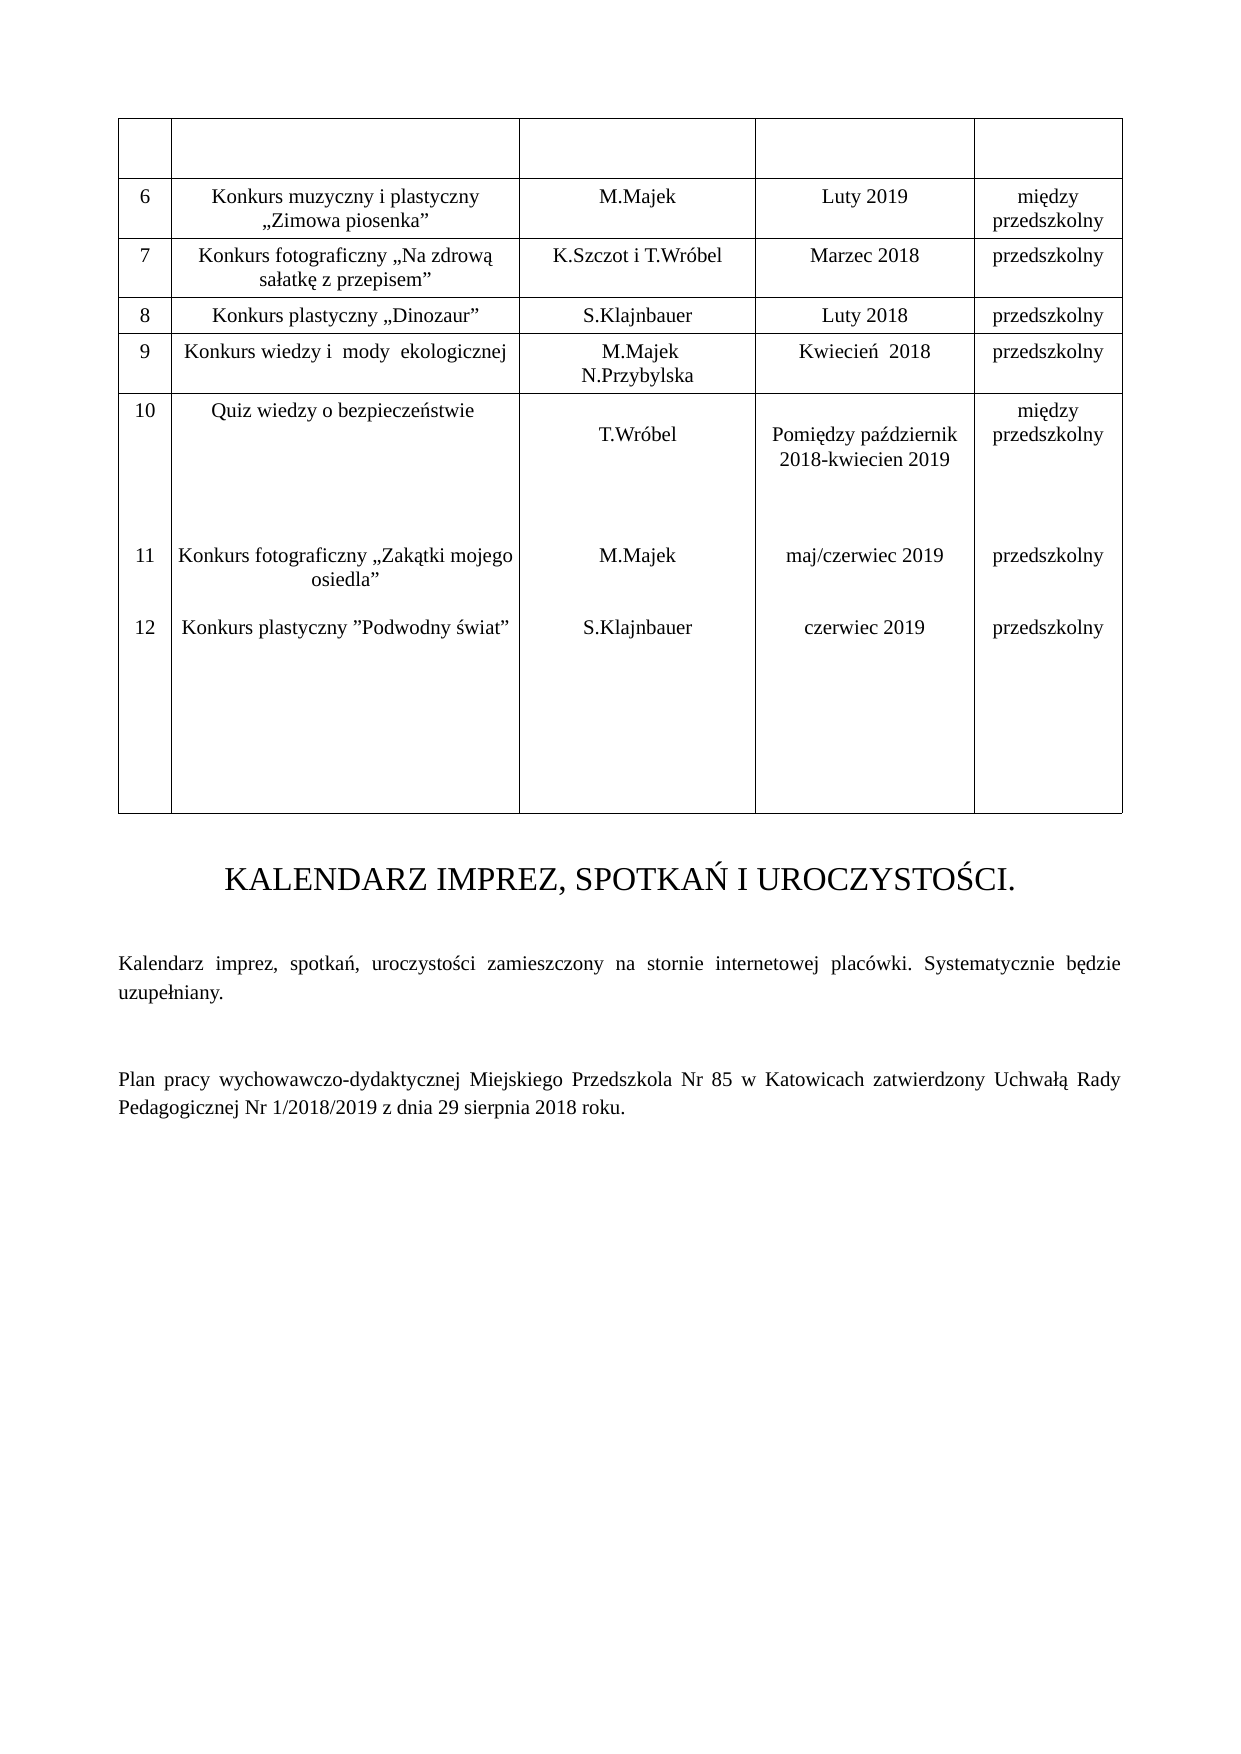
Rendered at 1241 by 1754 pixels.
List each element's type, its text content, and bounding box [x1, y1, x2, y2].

table_cell K.Szczot i T.Wróbel [520, 239, 755, 297]
table_cell Konkurs fotograficzny „Na zdrową sałatkę z przepisem” [172, 239, 519, 297]
table_cell Konkurs plastyczny „Dinozaur” [172, 298, 519, 333]
table_cell 9 [119, 334, 171, 392]
table_cell 6 [119, 179, 171, 237]
text KALENDARZ IMPREZ, SPOTKAŃ I UROCZYSTOŚCI. [118, 859, 1122, 897]
table_cell przedszkolny [975, 334, 1122, 392]
table_cell Kwiecień 2018 [756, 334, 974, 392]
table_cell M.Majek [520, 179, 755, 237]
table_cell S.Klajnbauer [520, 298, 755, 333]
table_cell Quiz wiedzy o bezpieczeństwie Konkurs fotograficzny „Zakątki mojego osiedla” Konkurs plastyczny ”Podwodny świat” [172, 394, 519, 813]
table_cell Konkurs wiedzy i mody ekologicznej [172, 334, 519, 392]
table_cell 8 [119, 298, 171, 333]
table_cell [975, 119, 1122, 178]
table_cell [172, 119, 519, 178]
table_cell [119, 119, 171, 178]
table_cell przedszkolny [975, 239, 1122, 297]
table_cell 7 [119, 239, 171, 297]
table_cell [756, 119, 974, 178]
table_cell Konkurs muzyczny i plastyczny „Zimowa piosenka” [172, 179, 519, 237]
text Kalendarz imprez, spotkań, uroczystości zamieszczony na stornie internetowej placówki. Systematycznie będzie uzupełniany. [118, 951, 1122, 1004]
table_cell M.Majek N.Przybylska [520, 334, 755, 392]
table_cell Luty 2019 [756, 179, 974, 237]
table_cell między przedszkolny przedszkolny przedszkolny [975, 394, 1122, 813]
table_cell Pomiędzy październik 2018-kwiecien 2019 maj/czerwiec 2019 czerwiec 2019 [756, 394, 974, 813]
table_cell T.Wróbel M.Majek S.Klajnbauer [520, 394, 755, 813]
table_cell przedszkolny [975, 298, 1122, 333]
table_cell Luty 2018 [756, 298, 974, 333]
table_cell [520, 119, 755, 178]
table_cell między przedszkolny [975, 179, 1122, 237]
text Plan pracy wychowawczo-dydaktycznej Miejskiego Przedszkola Nr 85 w Katowicach zatwierdzony Uchwałą Rady Pedagogicznej Nr 1/2018/2019 z dnia 29 sierpnia 2018 roku. [118, 1066, 1122, 1119]
table_cell 10 11 12 [119, 394, 171, 813]
table_cell Marzec 2018 [756, 239, 974, 297]
